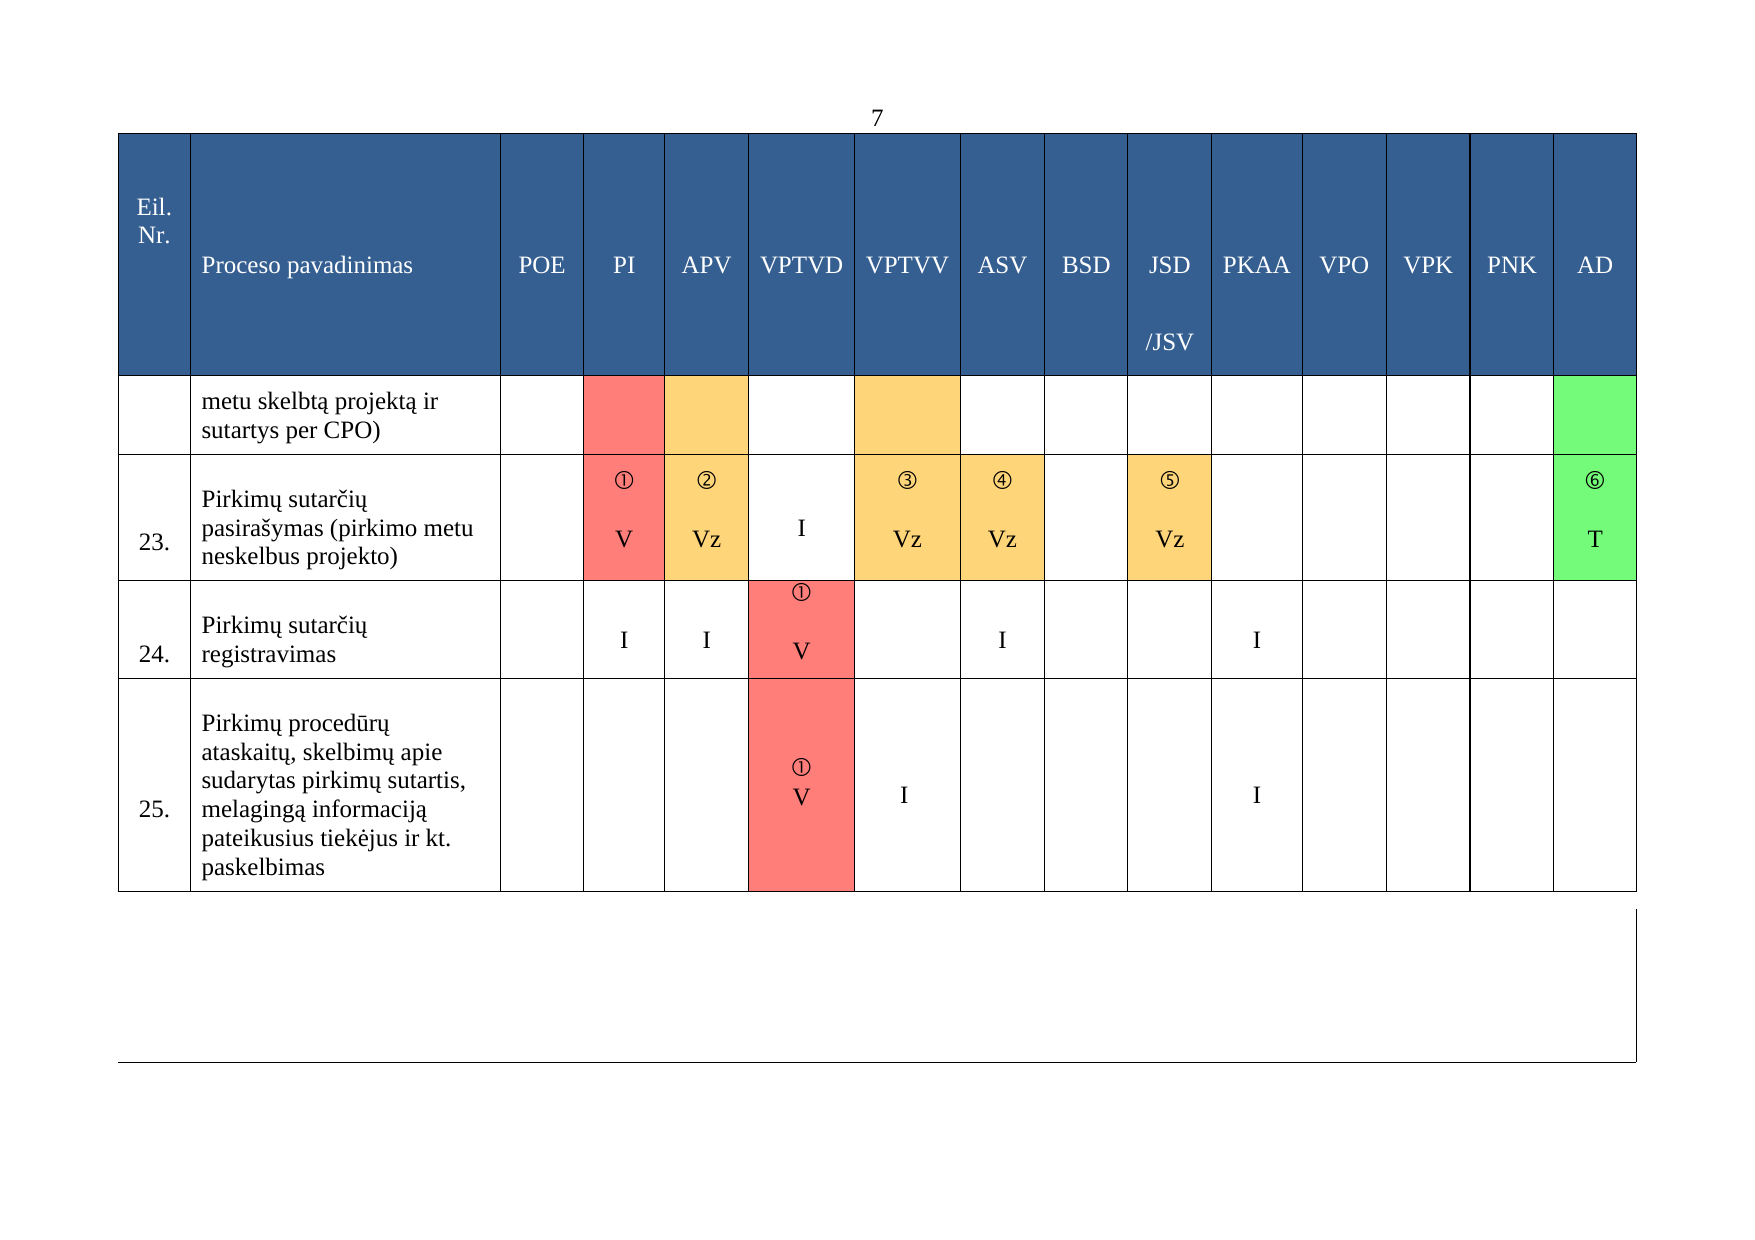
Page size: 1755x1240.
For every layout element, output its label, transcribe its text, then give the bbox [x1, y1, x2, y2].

table_cell [1387, 376, 1469, 454]
table_cell [749, 376, 854, 454]
table_cell [1303, 455, 1386, 580]
table_cell [1303, 581, 1386, 678]
table_header VPTVD [749, 134, 854, 375]
table_cell [1045, 376, 1127, 454]
table_cell [855, 376, 960, 454]
table_cell [1471, 376, 1553, 454]
table_cell I [1212, 581, 1302, 678]
table_cell  V [749, 581, 854, 678]
table_header PKAA [1212, 134, 1302, 375]
table_cell [1387, 581, 1469, 678]
table_cell [1554, 581, 1636, 678]
table_cell [1387, 455, 1469, 580]
table_cell  Vz [665, 455, 748, 580]
table_cell Pirkimų sutarčių registravimas [191, 581, 500, 678]
table_header Eil. Nr. [119, 134, 190, 375]
table_cell I [749, 455, 854, 580]
table_cell  Vz [1128, 455, 1211, 580]
table_cell [584, 679, 664, 891]
table_header VPO [1303, 134, 1386, 375]
table_cell I [855, 679, 960, 891]
table_header AD [1554, 134, 1636, 375]
table_cell [1387, 679, 1469, 891]
table_cell  T [1554, 455, 1636, 580]
table_cell 23. [119, 455, 190, 580]
table_header BSD [1045, 134, 1127, 375]
table_cell [961, 679, 1044, 891]
table_cell I [584, 581, 664, 678]
table_cell [501, 581, 583, 678]
table_cell [1045, 581, 1127, 678]
table_cell [501, 679, 583, 891]
table_cell 24. [119, 581, 190, 678]
table_cell [1045, 679, 1127, 891]
table_cell [961, 376, 1044, 454]
table_cell [1471, 679, 1553, 891]
table_cell I [961, 581, 1044, 678]
table_header VPTVV [855, 134, 960, 375]
table_header APV [665, 134, 748, 375]
table_cell [1212, 455, 1302, 580]
table_cell 25. [119, 679, 190, 891]
table_cell Pirkimų sutarčių pasirašymas (pirkimo metu neskelbus projekto) [191, 455, 500, 580]
table_cell [1212, 376, 1302, 454]
table_cell [1303, 679, 1386, 891]
table_header PI [584, 134, 664, 375]
table_cell [855, 581, 960, 678]
table_cell [119, 376, 190, 454]
table_header VPK [1387, 134, 1469, 375]
table_cell [1303, 376, 1386, 454]
table_cell [1554, 376, 1636, 454]
table_cell [501, 455, 583, 580]
table_cell [1554, 679, 1636, 891]
table_cell [1471, 455, 1553, 580]
table_header ASV [961, 134, 1044, 375]
table_cell [1128, 679, 1211, 891]
table_cell [1045, 455, 1127, 580]
table_cell  V [749, 679, 854, 891]
table_cell metu skelbtą projektą ir sutartys per CPO) [191, 376, 500, 454]
table_header Proceso pavadinimas [191, 134, 500, 375]
table_cell [1128, 581, 1211, 678]
table_cell [1128, 376, 1211, 454]
table_cell [501, 376, 583, 454]
table_cell [665, 679, 748, 891]
table_cell [1471, 581, 1553, 678]
table_cell [584, 376, 664, 454]
table_cell [665, 376, 748, 454]
table_cell Pirkimų procedūrų ataskaitų, skelbimų apie sudarytas pirkimų sutartis, melagingą informaciją pateikusius tiekėjus ir kt. paskelbimas [191, 679, 500, 891]
table_header JSD /JSV [1128, 134, 1211, 375]
table_header PNK [1471, 134, 1553, 375]
table_cell  Vz [855, 455, 960, 580]
table_cell  V [584, 455, 664, 580]
table_cell  Vz [961, 455, 1044, 580]
table_header POE [501, 134, 583, 375]
table_cell I [1212, 679, 1302, 891]
table_cell I [665, 581, 748, 678]
